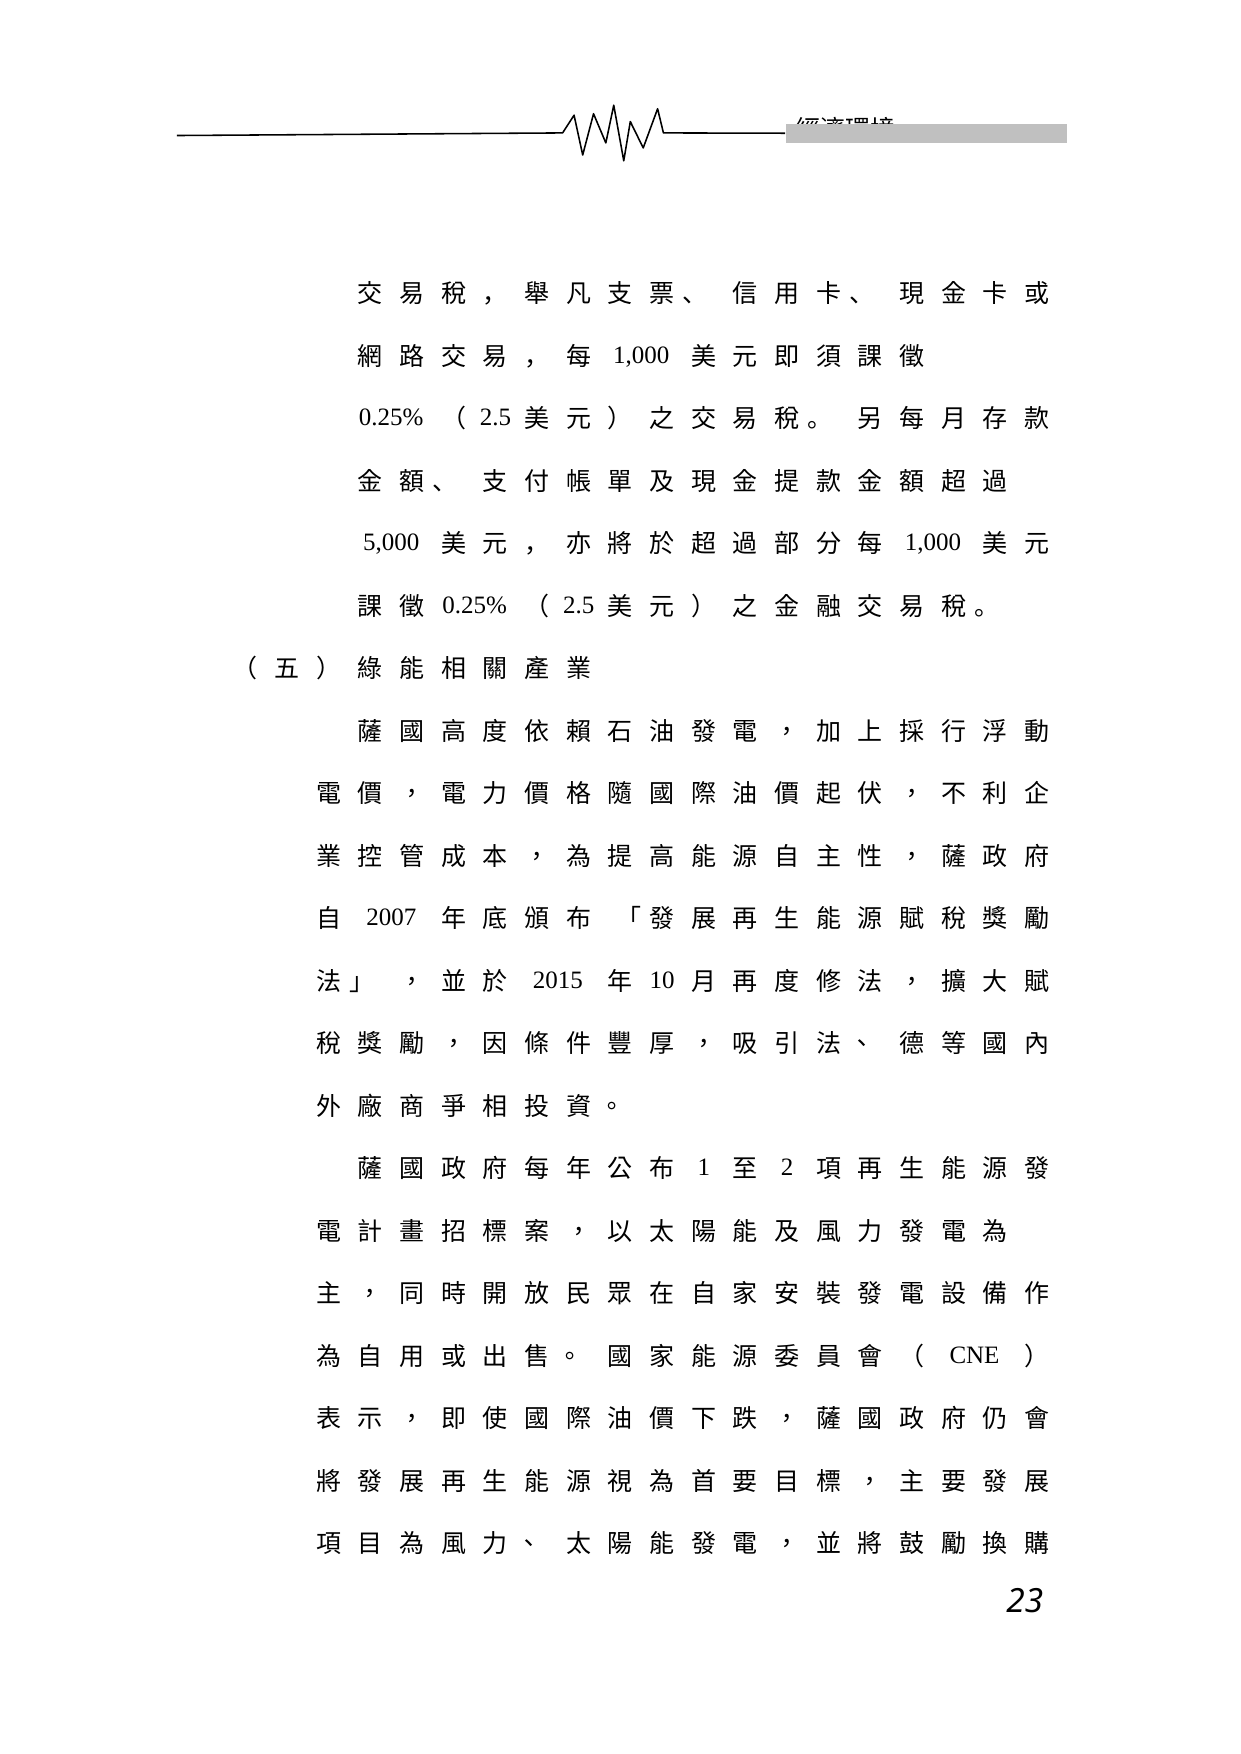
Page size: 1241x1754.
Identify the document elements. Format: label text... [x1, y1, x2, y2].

text 薩國高度依賴石油發電，加上採行浮動電價，電力價格隨國際油價起伏，不利企業控管成本，為提高能源自主性，薩政府自2007年底頒布「發展再生能源賦稅獎勵法」，並於2015年10月再度修法，擴大賦稅獎勵，因條件豐厚，吸引法、德等國內外廠商爭相投資。 [281, 688, 1058, 1125]
text 交易稅，舉凡支票、信用卡、現金卡或網路交易，每1,000美元即須課徵0.25%（2.5美元）之交易稅。另每月存款金額、支付帳單及現金提款金額超過5,000美元，亦將於超過部分每1,000美元課徵0.25%（2.5美元）之金融交易稅。 [330, 250, 1058, 625]
text 薩國政府每年公布1至2項再生能源發電計畫招標案，以太陽能及風力發電為主，同時開放民眾在自家安裝發電設備作為自用或出售。國家能源委員會（CNE）表示，即使國際油價下跌，薩國政府仍會將發展再生能源視為首要目標，主要發展項目為風力、太陽能發電，並將鼓勵換購 [281, 1125, 1058, 1563]
text （五）綠能相關產業 [207, 625, 1058, 688]
